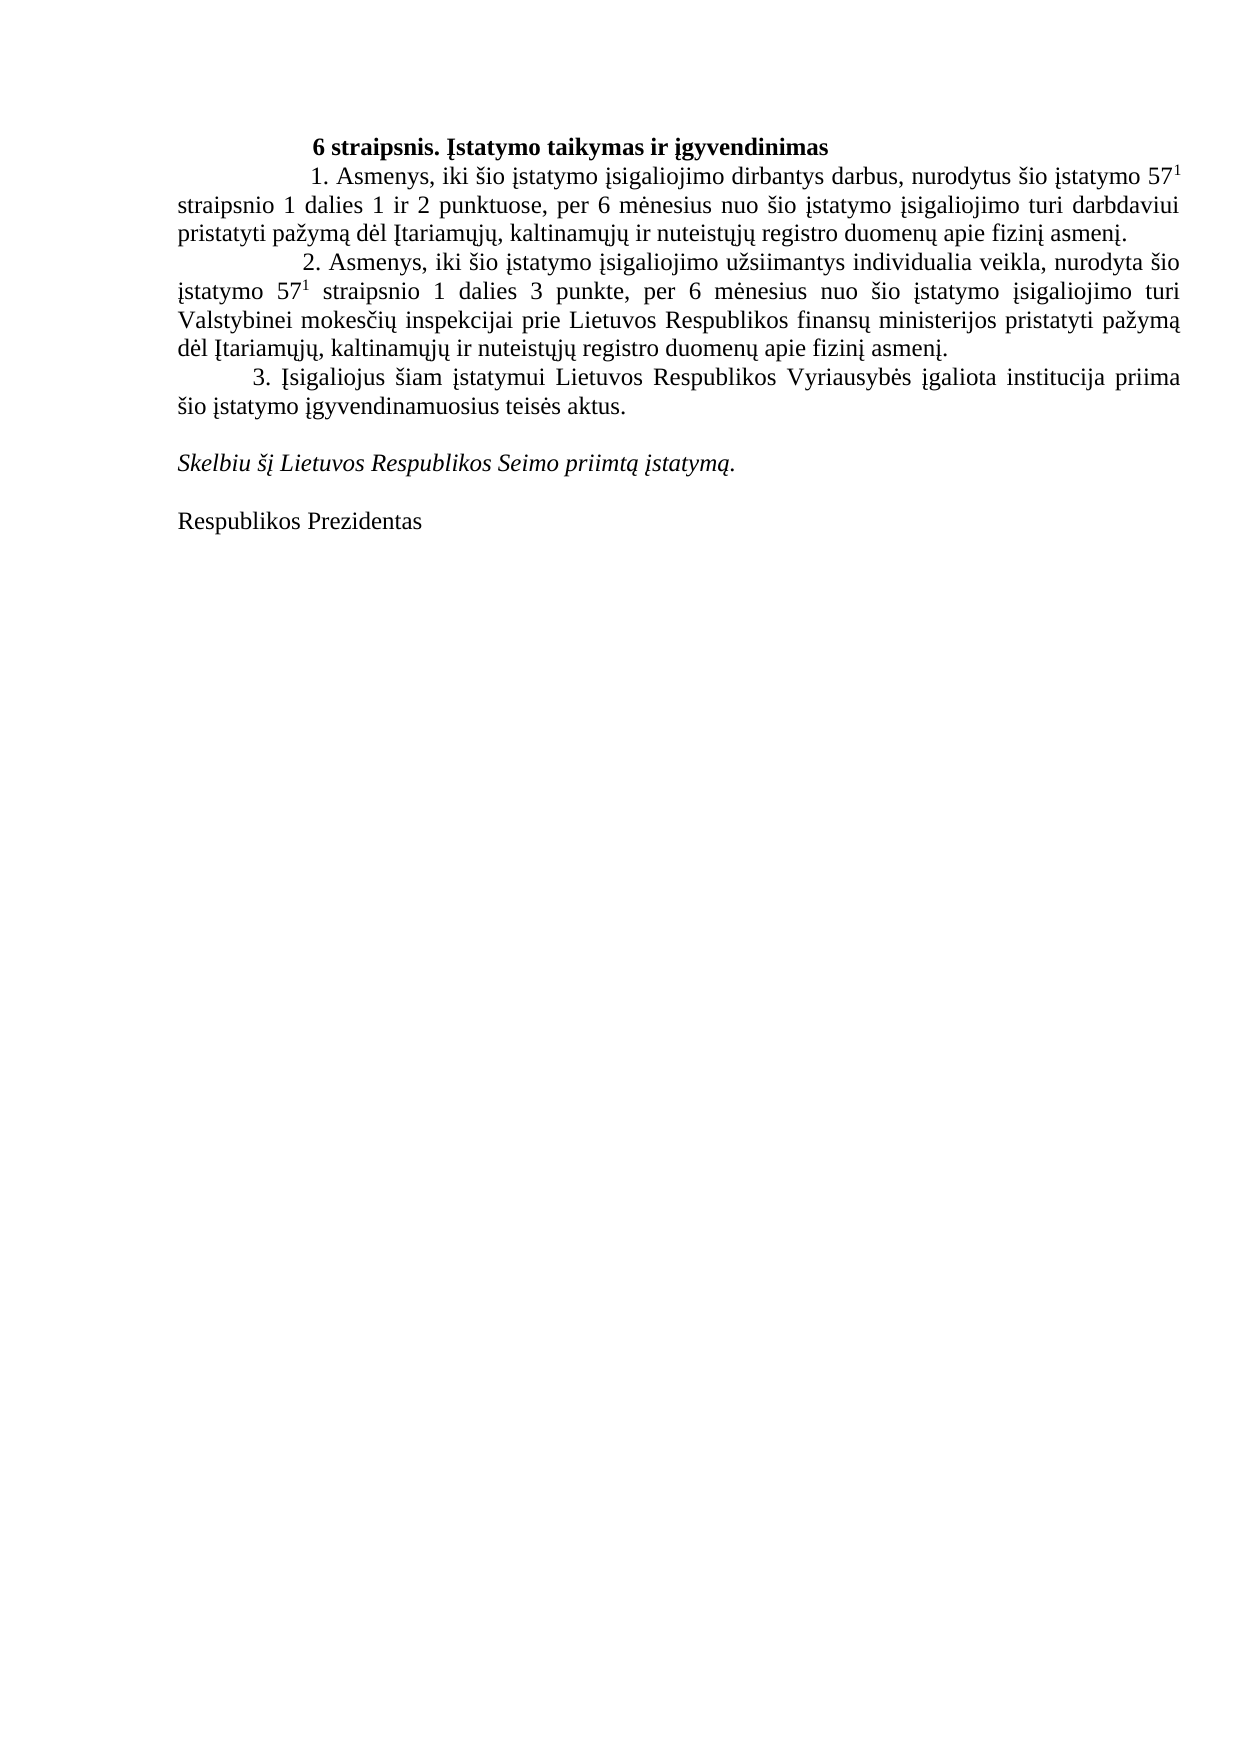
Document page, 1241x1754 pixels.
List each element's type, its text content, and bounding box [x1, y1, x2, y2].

text 6 straipsnis. Įstatymo taikymas ir įgyvendinimas [177, 132, 1181, 161]
text Respublikos Prezidentas [177, 506, 1181, 535]
text 1. Asmenys, iki šio įstatymo įsigaliojimo dirbantys darbus, nurodytus šio įstatymo 571 straipsnio 1 dalies 1 ir 2 punktuose, per 6 mėnesius nuo šio įstatymo įsigaliojimo turi darbdaviui pristatyti pažymą dėl Įtariamųjų, kaltinamųjų ir nuteistųjų registro duomenų apie fizinį asmenį. [177, 161, 1181, 247]
text 2. Asmenys, iki šio įstatymo įsigaliojimo užsiimantys individualia veikla, nurodyta šio įstatymo 571 straipsnio 1 dalies 3 punkte, per 6 mėnesius nuo šio įstatymo įsigaliojimo turi Valstybinei mokesčių inspekcijai prie Lietuvos Respublikos finansų ministerijos pristatyti pažymą dėl Įtariamųjų, kaltinamųjų ir nuteistųjų registro duomenų apie fizinį asmenį. [177, 247, 1181, 362]
text 3. Įsigaliojus šiam įstatymui Lietuvos Respublikos Vyriausybės įgaliota institucija priima šio įstatymo įgyvendinamuosius teisės aktus. [177, 362, 1181, 420]
text Skelbiu šį Lietuvos Respublikos Seimo priimtą įstatymą. [177, 448, 1181, 477]
